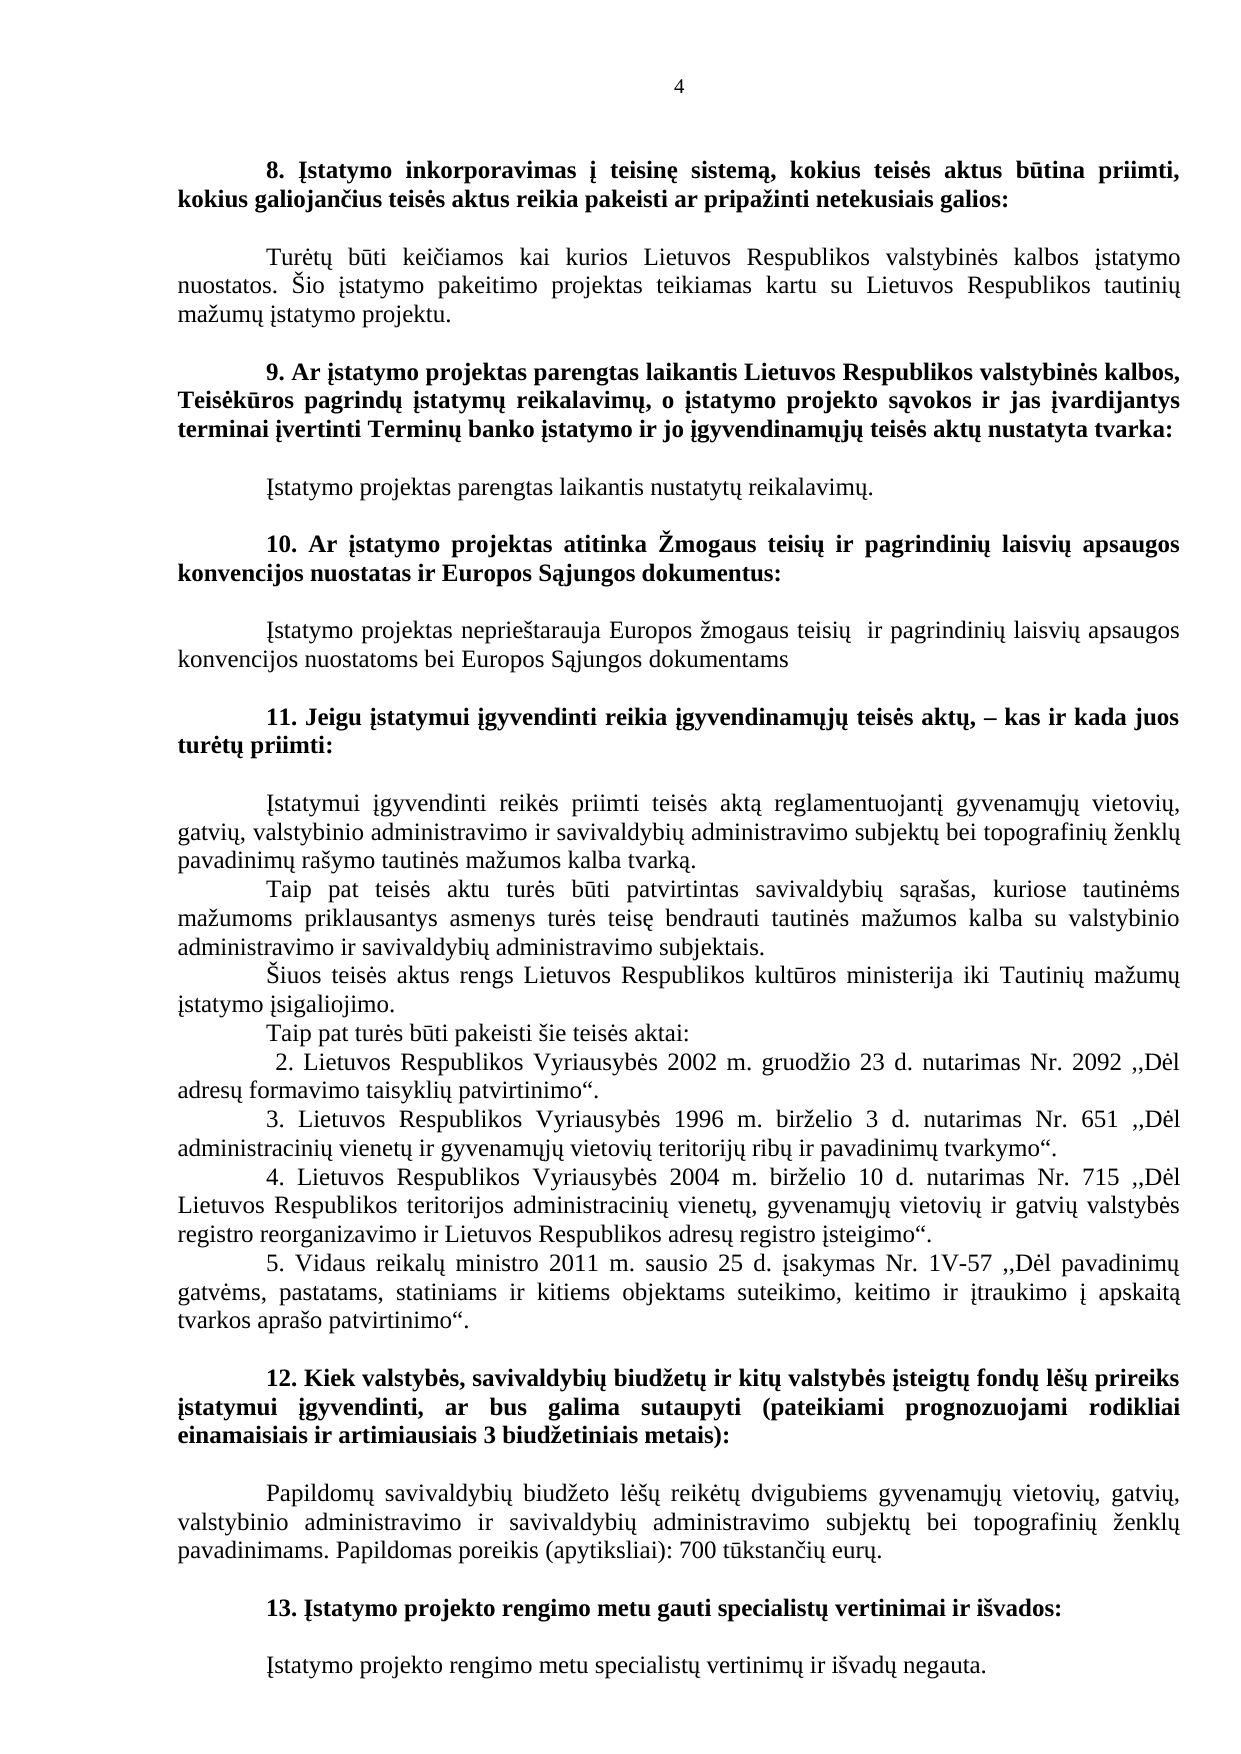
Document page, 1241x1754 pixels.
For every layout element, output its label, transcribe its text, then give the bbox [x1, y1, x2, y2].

text Įstatymo projektas parengtas laikantis nustatytų reikalavimų. [177, 472, 1181, 500]
text Įstatymo projekto rengimo metu specialistų vertinimų ir išvadų negauta. [177, 1650, 1181, 1679]
text 9. Ar įstatymo projektas parengtas laikantis Lietuvos Respublikos valstybinės kalbos, Teisėkūros pagrindų įstatymų reikalavimų, o įstatymo projekto sąvokos ir jas įvardijantys terminai įvertinti Terminų banko įstatymo ir jo įgyvendinamųjų teisės aktų nustatyta tvarka: [177, 357, 1181, 443]
text Taip pat teisės aktu turės būti patvirtintas savivaldybių sąrašas, kuriose tautinėms mažumoms priklausantys asmenys turės teisę bendrauti tautinės mažumos kalba su valstybinio administravimo ir savivaldybių administravimo subjektais. [177, 874, 1181, 960]
text 5. Vidaus reikalų ministro 2011 m. sausio 25 d. įsakymas Nr. 1V-57 ,,Dėl pavadinimų gatvėms, pastatams, statiniams ir kitiems objektams suteikimo, keitimo ir įtraukimo į apskaitą tvarkos aprašo patvirtinimo“. [177, 1248, 1181, 1334]
text 12. Kiek valstybės, savivaldybių biudžetų ir kitų valstybės įsteigtų fondų lėšų prireiks įstatymui įgyvendinti, ar bus galima sutaupyti (pateikiami prognozuojami rodikliai einamaisiais ir artimiausiais 3 biudžetiniais metais): [177, 1363, 1181, 1449]
text Papildomų savivaldybių biudžeto lėšų reikėtų dvigubiems gyvenamųjų vietovių, gatvių, valstybinio administravimo ir savivaldybių administravimo subjektų bei topografinių ženklų pavadinimams. Papildomas poreikis (apytiksliai): 700 tūkstančių eurų. [177, 1478, 1181, 1564]
text 4. Lietuvos Respublikos Vyriausybės 2004 m. birželio 10 d. nutarimas Nr. 715 ,,Dėl Lietuvos Respublikos teritorijos administracinių vienetų, gyvenamųjų vietovių ir gatvių valstybės registro reorganizavimo ir Lietuvos Respublikos adresų registro įsteigimo“. [177, 1162, 1181, 1248]
text Įstatymo projektas neprieštarauja Europos žmogaus teisių ir pagrindinių laisvių apsaugos konvencijos nuostatoms bei Europos Sąjungos dokumentams [177, 615, 1181, 673]
text 3. Lietuvos Respublikos Vyriausybės 1996 m. birželio 3 d. nutarimas Nr. 651 ,,Dėl administracinių vienetų ir gyvenamųjų vietovių teritorijų ribų ir pavadinimų tvarkymo“. [177, 1104, 1181, 1162]
text 11. Jeigu įstatymui įgyvendinti reikia įgyvendinamųjų teisės aktų, – kas ir kada juos turėtų priimti: [177, 702, 1181, 759]
text 8. Įstatymo inkorporavimas į teisinę sistemą, kokius teisės aktus būtina priimti, kokius galiojančius teisės aktus reikia pakeisti ar pripažinti netekusiais galios: [177, 155, 1181, 213]
text 13. Įstatymo projekto rengimo metu gauti specialistų vertinimai ir išvados: [177, 1593, 1181, 1622]
text Įstatymui įgyvendinti reikės priimti teisės aktą reglamentuojantį gyvenamųjų vietovių, gatvių, valstybinio administravimo ir savivaldybių administravimo subjektų bei topografinių ženklų pavadinimų rašymo tautinės mažumos kalba tvarką. [177, 788, 1181, 874]
text 10. Ar įstatymo projektas atitinka Žmogaus teisių ir pagrindinių laisvių apsaugos konvencijos nuostatas ir Europos Sąjungos dokumentus: [177, 529, 1181, 587]
text 2. Lietuvos Respublikos Vyriausybės 2002 m. gruodžio 23 d. nutarimas Nr. 2092 ,,Dėl adresų formavimo taisyklių patvirtinimo“. [177, 1047, 1181, 1104]
text Šiuos teisės aktus rengs Lietuvos Respublikos kultūros ministerija iki Tautinių mažumų įstatymo įsigaliojimo. [177, 960, 1181, 1018]
text Taip pat turės būti pakeisti šie teisės aktai: [177, 1018, 1181, 1047]
text Turėtų būti keičiamos kai kurios Lietuvos Respublikos valstybinės kalbos įstatymo nuostatos. Šio įstatymo pakeitimo projektas teikiamas kartu su Lietuvos Respublikos tautinių mažumų įstatymo projektu. [177, 242, 1181, 328]
